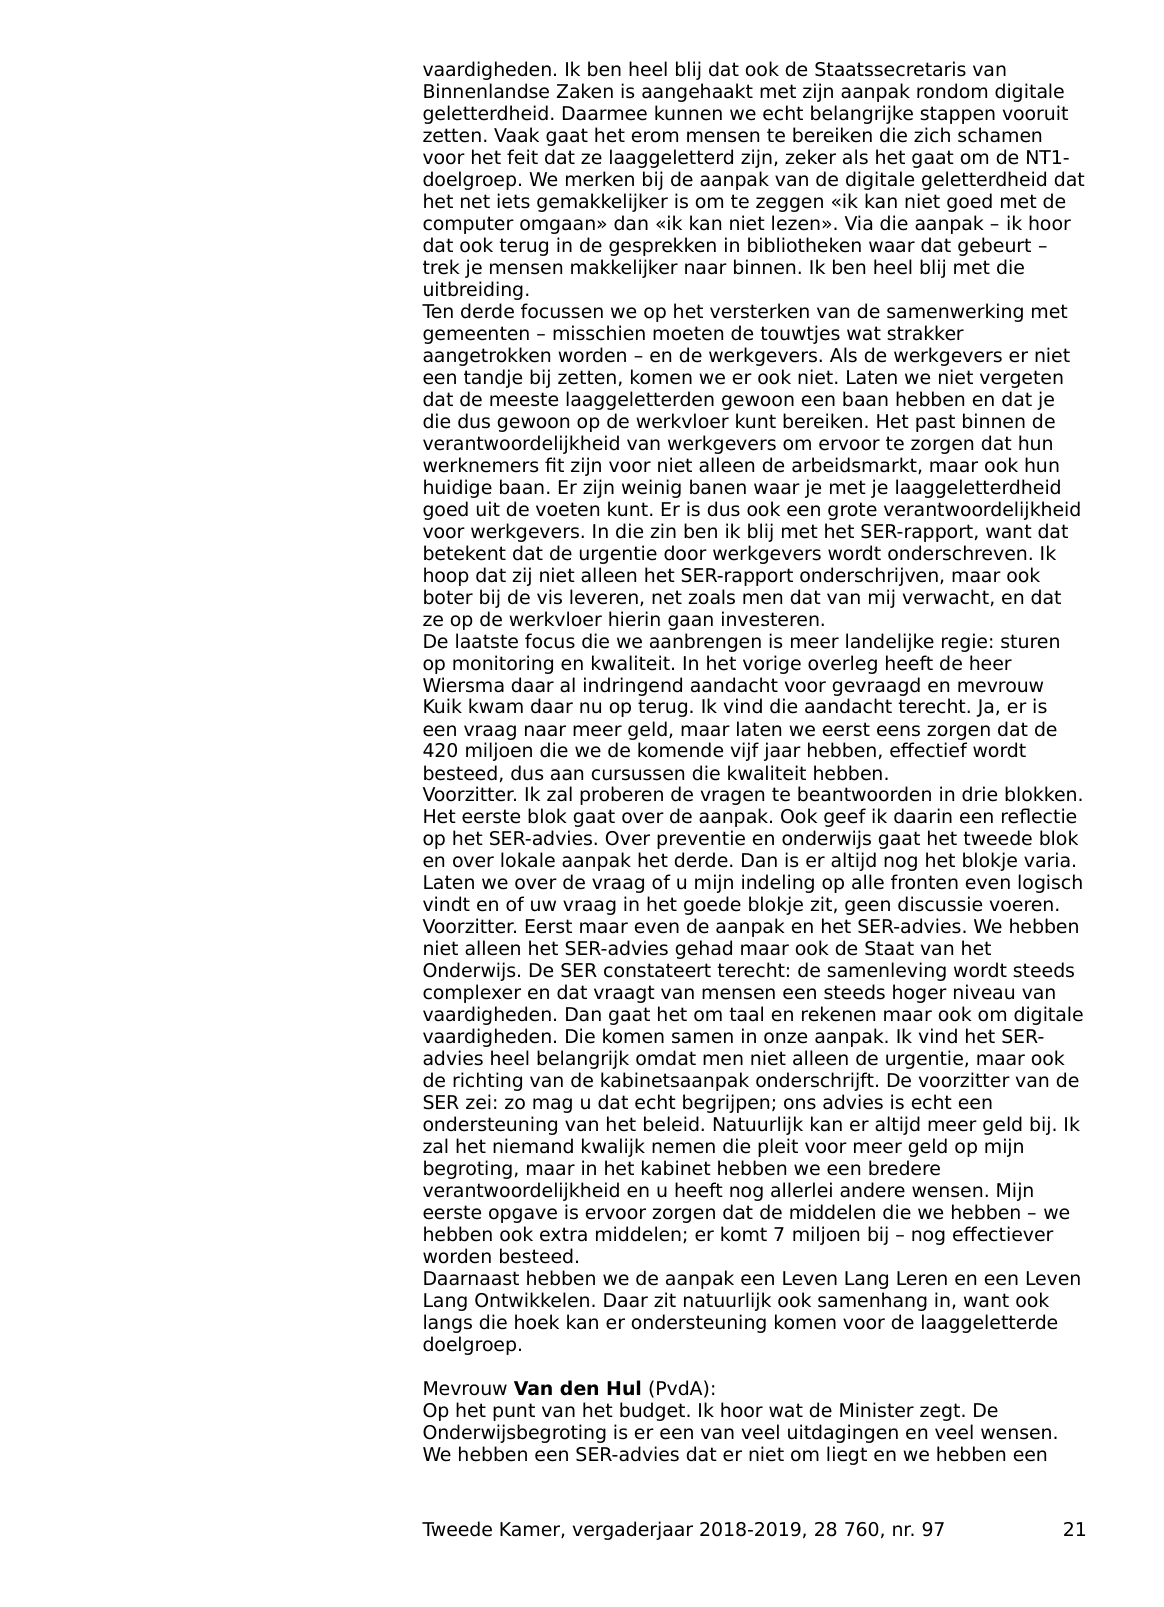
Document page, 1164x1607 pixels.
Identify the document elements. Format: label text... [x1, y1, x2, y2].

text Op het punt van het budget. Ik hoor wat de Minister zegt. De Onderwijsbegroting is er een van veel uitdagingen en veel wensen. We hebben een SER-advies dat er niet om liegt en we hebben een [422, 1400, 1087, 1466]
text De laatste focus die we aanbrengen is meer landelijke regie: sturen op monitoring en kwaliteit. In het vorige overleg heeft de heer Wiersma daar al indringend aandacht voor gevraagd en mevrouw Kuik kwam daar nu op terug. Ik vind die aandacht terecht. Ja, er is een vraag naar meer geld, maar laten we eerst eens zorgen dat de 420 miljoen die we de komende vijf jaar hebben, effectief wordt besteed, dus aan cursussen die kwaliteit hebben. [422, 631, 1087, 784]
text vaardigheden. Ik ben heel blij dat ook de Staatssecretaris van Binnenlandse Zaken is aangehaakt met zijn aanpak rondom digitale geletterdheid. Daarmee kunnen we echt belangrijke stappen vooruit zetten. Vaak gaat het erom mensen te bereiken die zich schamen voor het feit dat ze laaggeletterd zijn, zeker als het gaat om de NT1-doelgroep. We merken bij de aanpak van de digitale geletterdheid dat het net iets gemakkelijker is om te zeggen «ik kan niet goed met de computer omgaan» dan «ik kan niet lezen». Via die aanpak – ik hoor dat ook terug in de gesprekken in bibliotheken waar dat gebeurt – trek je mensen makkelijker naar binnen. Ik ben heel blij met die uitbreiding. [422, 59, 1087, 301]
text Voorzitter. Ik zal proberen de vragen te beantwoorden in drie blokken. Het eerste blok gaat over de aanpak. Ook geef ik daarin een reflectie op het SER-advies. Over preventie en onderwijs gaat het tweede blok en over lokale aanpak het derde. Dan is er altijd nog het blokje varia. Laten we over de vraag of u mijn indeling op alle fronten even logisch vindt en of uw vraag in het goede blokje zit, geen discussie voeren. [422, 784, 1087, 916]
text Daarnaast hebben we de aanpak een Leven Lang Leren en een Leven Lang Ontwikkelen. Daar zit natuurlijk ook samenhang in, want ook langs die hoek kan er ondersteuning komen voor de laaggeletterde doelgroep. [422, 1268, 1087, 1356]
text Mevrouw Van den Hul (PvdA): [422, 1378, 1087, 1400]
text Ten derde focussen we op het versterken van de samenwerking met gemeenten – misschien moeten de touwtjes wat strakker aangetrokken worden – en de werkgevers. Als de werkgevers er niet een tandje bij zetten, komen we er ook niet. Laten we niet vergeten dat de meeste laaggeletterden gewoon een baan hebben en dat je die dus gewoon op de werkvloer kunt bereiken. Het past binnen de verantwoordelijkheid van werkgevers om ervoor te zorgen dat hun werknemers fit zijn voor niet alleen de arbeidsmarkt, maar ook hun huidige baan. Er zijn weinig banen waar je met je laaggeletterdheid goed uit de voeten kunt. Er is dus ook een grote verantwoordelijkheid voor werkgevers. In die zin ben ik blij met het SER-rapport, want dat betekent dat de urgentie door werkgevers wordt onderschreven. Ik hoop dat zij niet alleen het SER-rapport onderschrijven, maar ook boter bij de vis leveren, net zoals men dat van mij verwacht, en dat ze op de werkvloer hierin gaan investeren. [422, 301, 1087, 631]
text Voorzitter. Eerst maar even de aanpak en het SER-advies. We hebben niet alleen het SER-advies gehad maar ook de Staat van het Onderwijs. De SER constateert terecht: de samenleving wordt steeds complexer en dat vraagt van mensen een steeds hoger niveau van vaardigheden. Dan gaat het om taal en rekenen maar ook om digitale vaardigheden. Die komen samen in onze aanpak. Ik vind het SER-advies heel belangrijk omdat men niet alleen de urgentie, maar ook de richting van de kabinetsaanpak onderschrijft. De voorzitter van de SER zei: zo mag u dat echt begrijpen; ons advies is echt een ondersteuning van het beleid. Natuurlijk kan er altijd meer geld bij. Ik zal het niemand kwalijk nemen die pleit voor meer geld op mijn begroting, maar in het kabinet hebben we een bredere verantwoordelijkheid en u heeft nog allerlei andere wensen. Mijn eerste opgave is ervoor zorgen dat de middelen die we hebben – we hebben ook extra middelen; er komt 7 miljoen bij – nog effectiever worden besteed. [422, 916, 1087, 1268]
